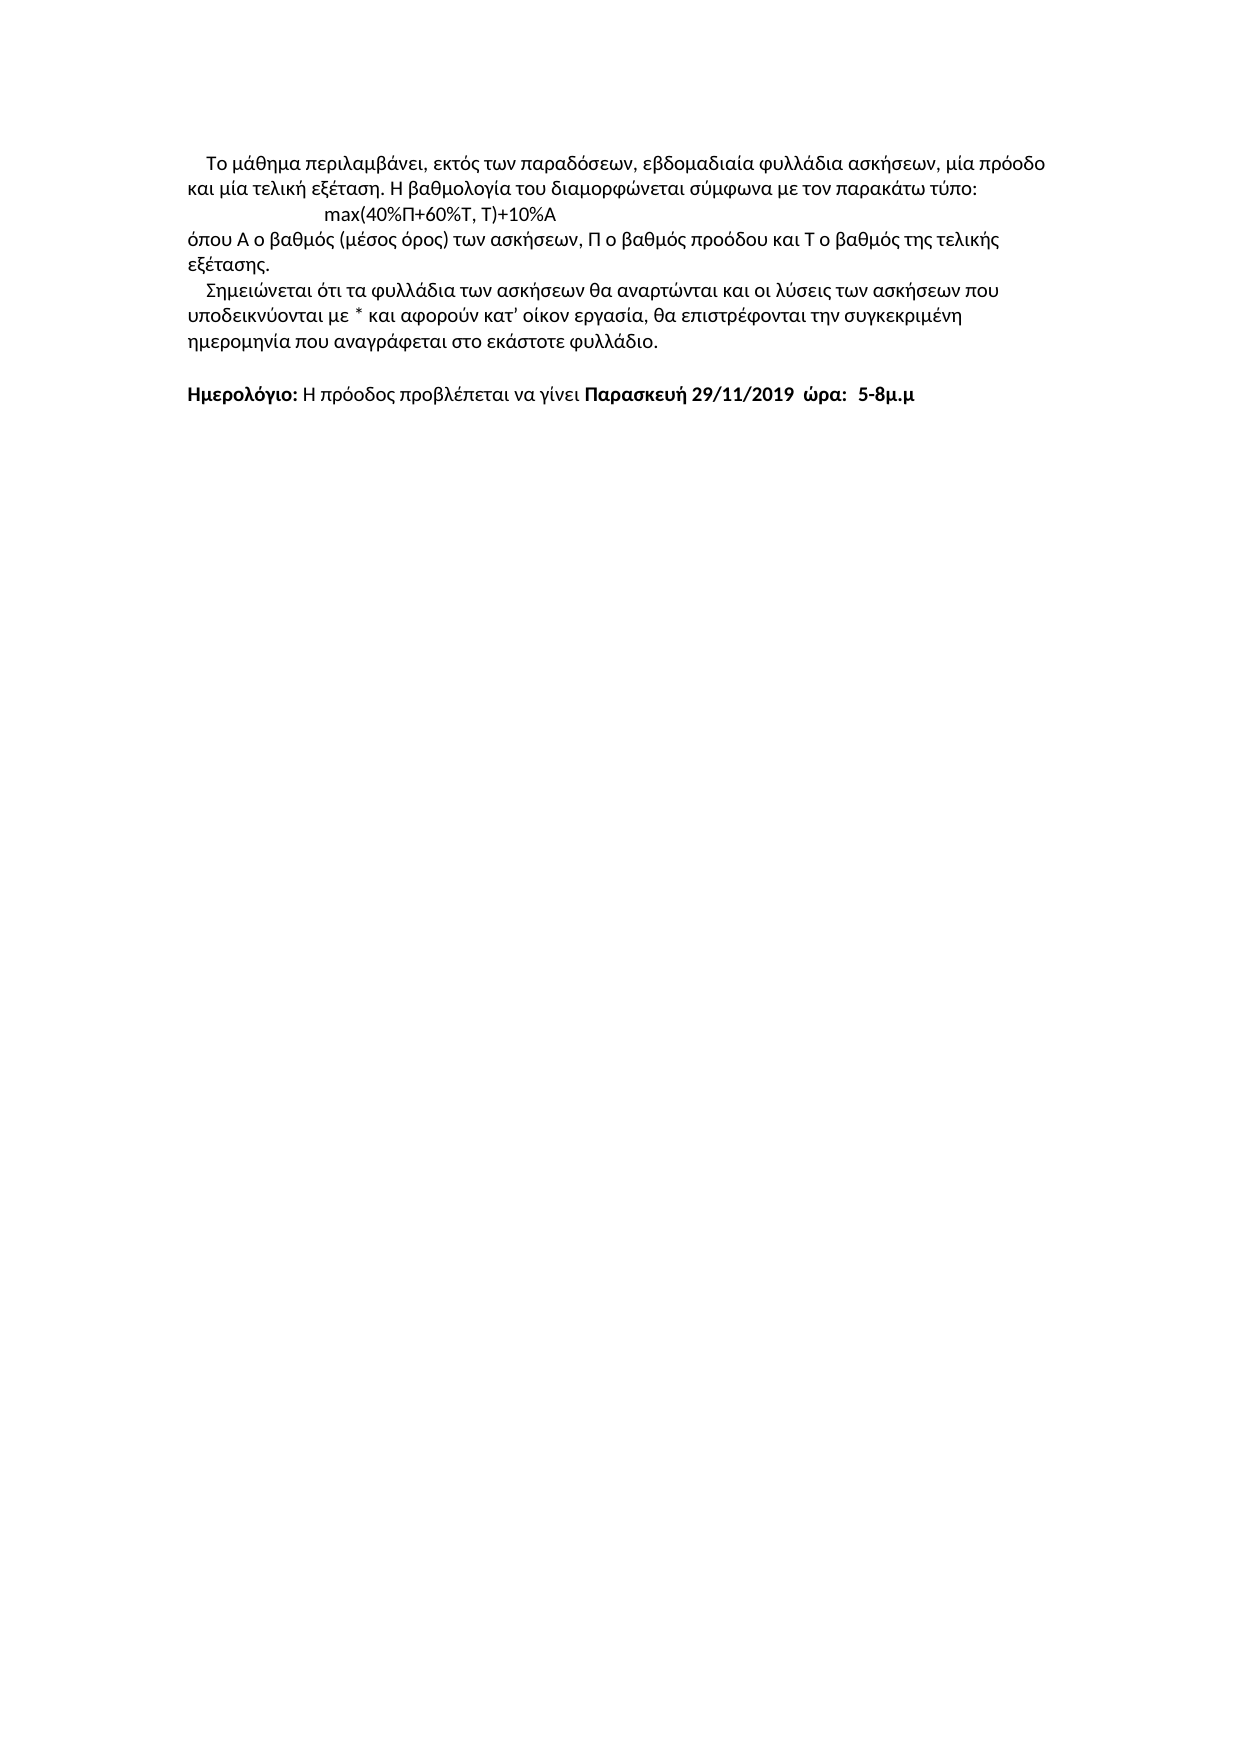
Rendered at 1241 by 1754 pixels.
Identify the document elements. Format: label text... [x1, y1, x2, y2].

text Ημερολόγιο: Η πρόοδος προβλέπεται να γίνει Παρασκευή 29/11/2019 ώρα: 5-8μ.μ [187, 379, 1053, 407]
text Το μάθημα περιλαμβάνει, εκτός των παραδόσεων, εβδομαδιαία φυλλάδια ασκήσεων, μία πρόοδο και μία τελική εξέταση. Η βαθμολογία του διαμορφώνεται σύμφωνα με τον παρακάτω τύπο: [187, 150, 1053, 201]
text όπου Α ο βαθμός (μέσος όρος) των ασκήσεων, Π ο βαθμός προόδου και Τ ο βαθμός της τελικής εξέτασης. [187, 226, 1053, 277]
text Σημειώνεται ότι τα φυλλάδια των ασκήσεων θα αναρτώνται και οι λύσεις των ασκήσεων που υποδεικνύονται με * και αφορούν κατ’ οίκον εργασία, θα επιστρέφονται την συγκεκριμένη ημερομηνία που αναγράφεται στο εκάστοτε φυλλάδιο. [187, 277, 1053, 353]
text max(40%Π+60%Τ, Τ)+10%Α [187, 201, 1053, 226]
